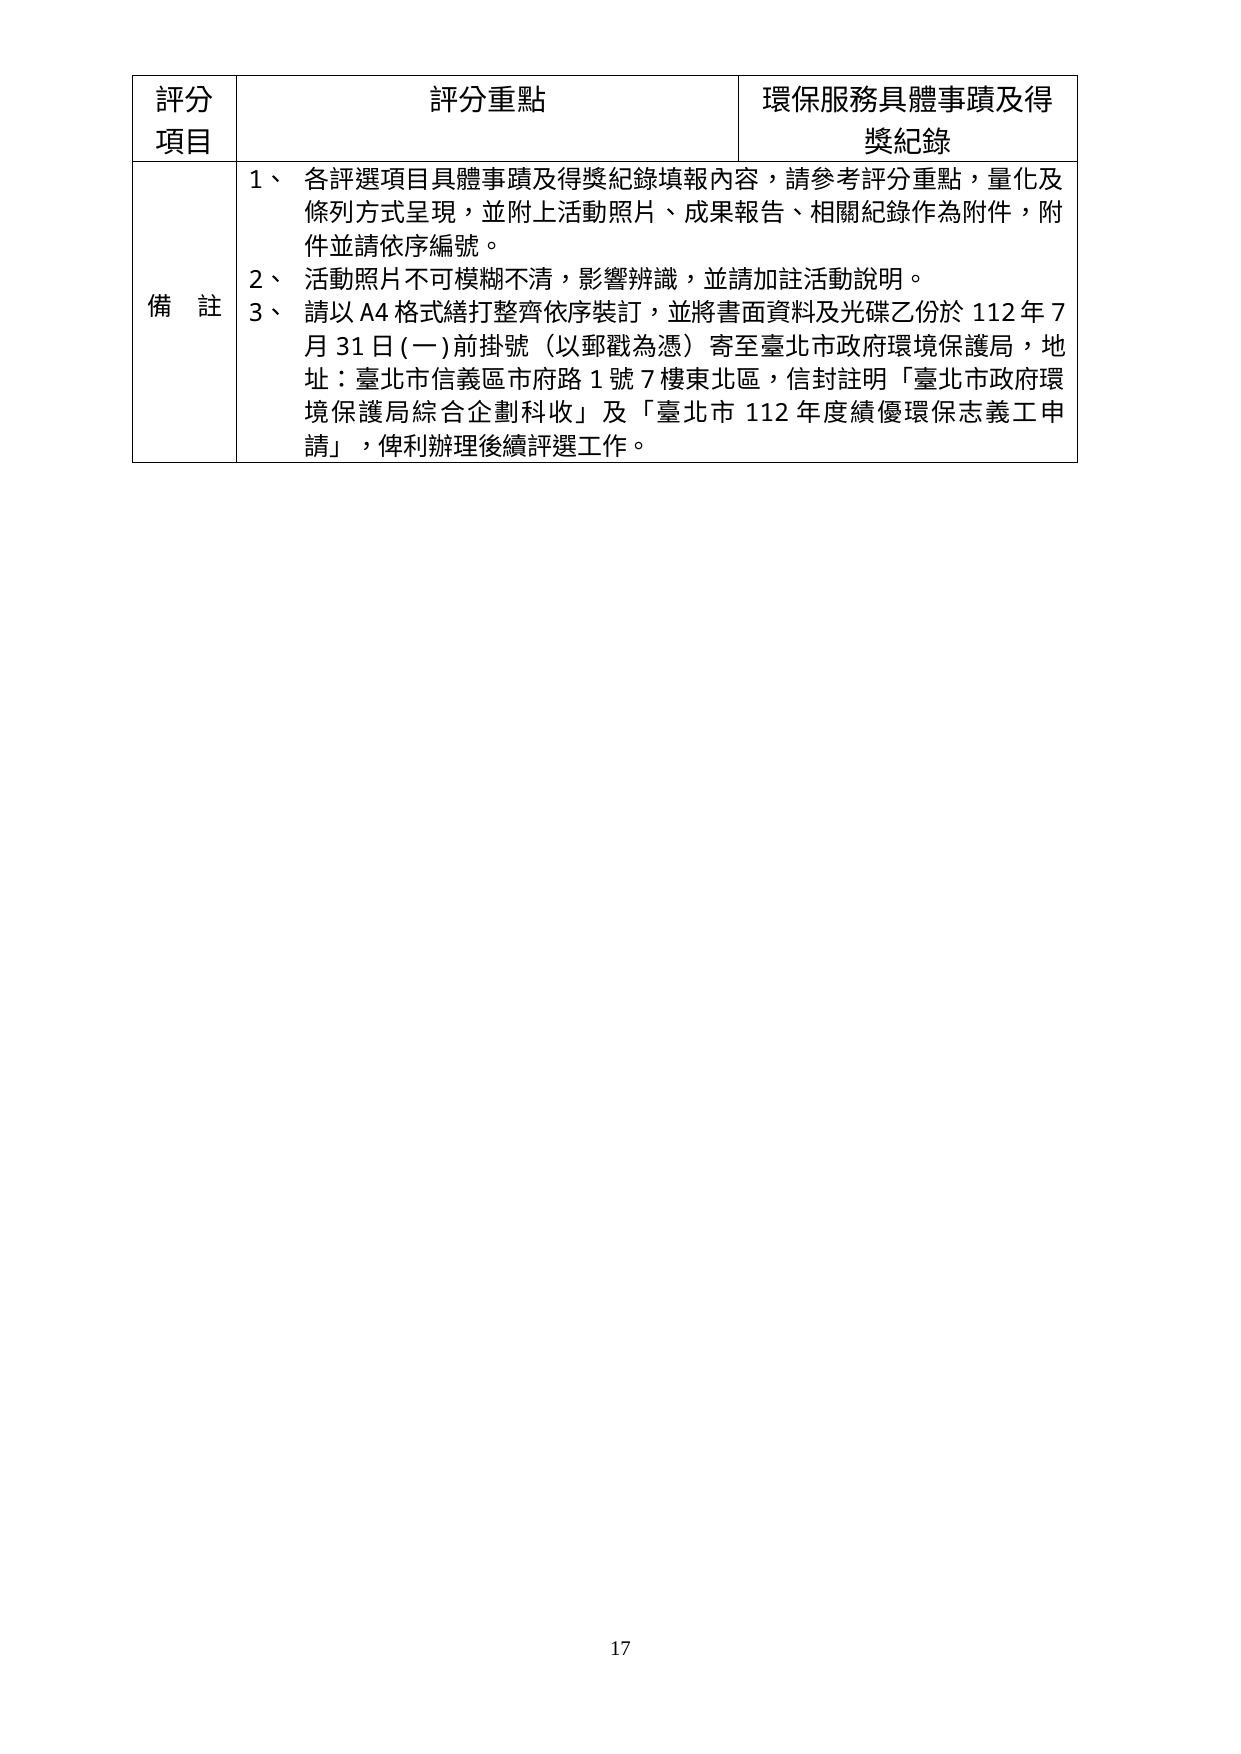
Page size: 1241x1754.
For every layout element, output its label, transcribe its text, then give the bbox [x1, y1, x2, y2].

table_cell 備 註 [133, 162, 236, 462]
table_header 環保服務具體事蹟及得獎紀錄 [739, 76, 1077, 161]
table_header 評分項目 [133, 76, 236, 161]
table_cell 各評選項目具體事蹟及得獎紀錄填報內容，請參考評分重點，量化及條列方式呈現，並附上活動照片、成果報告、相關紀錄作為附件，附件並請依序編號。 活動照片不可模糊不清，影響辨識，並請加註活動說明。 請以A4格式繕打整齊依序裝訂，並將書面資料及光碟乙份於112年7月31日(一)前掛號（以郵戳為憑）寄至臺北市政府環境保護局，地址：臺北市信義區市府路1號7樓東北區，信封註明「臺北市政府環境保護局綜合企劃科收」及「臺北市112年度績優環保志義工申請」，俾利辦理後續評選工作。 [237, 162, 1077, 462]
table_header 評分重點 [237, 76, 738, 161]
